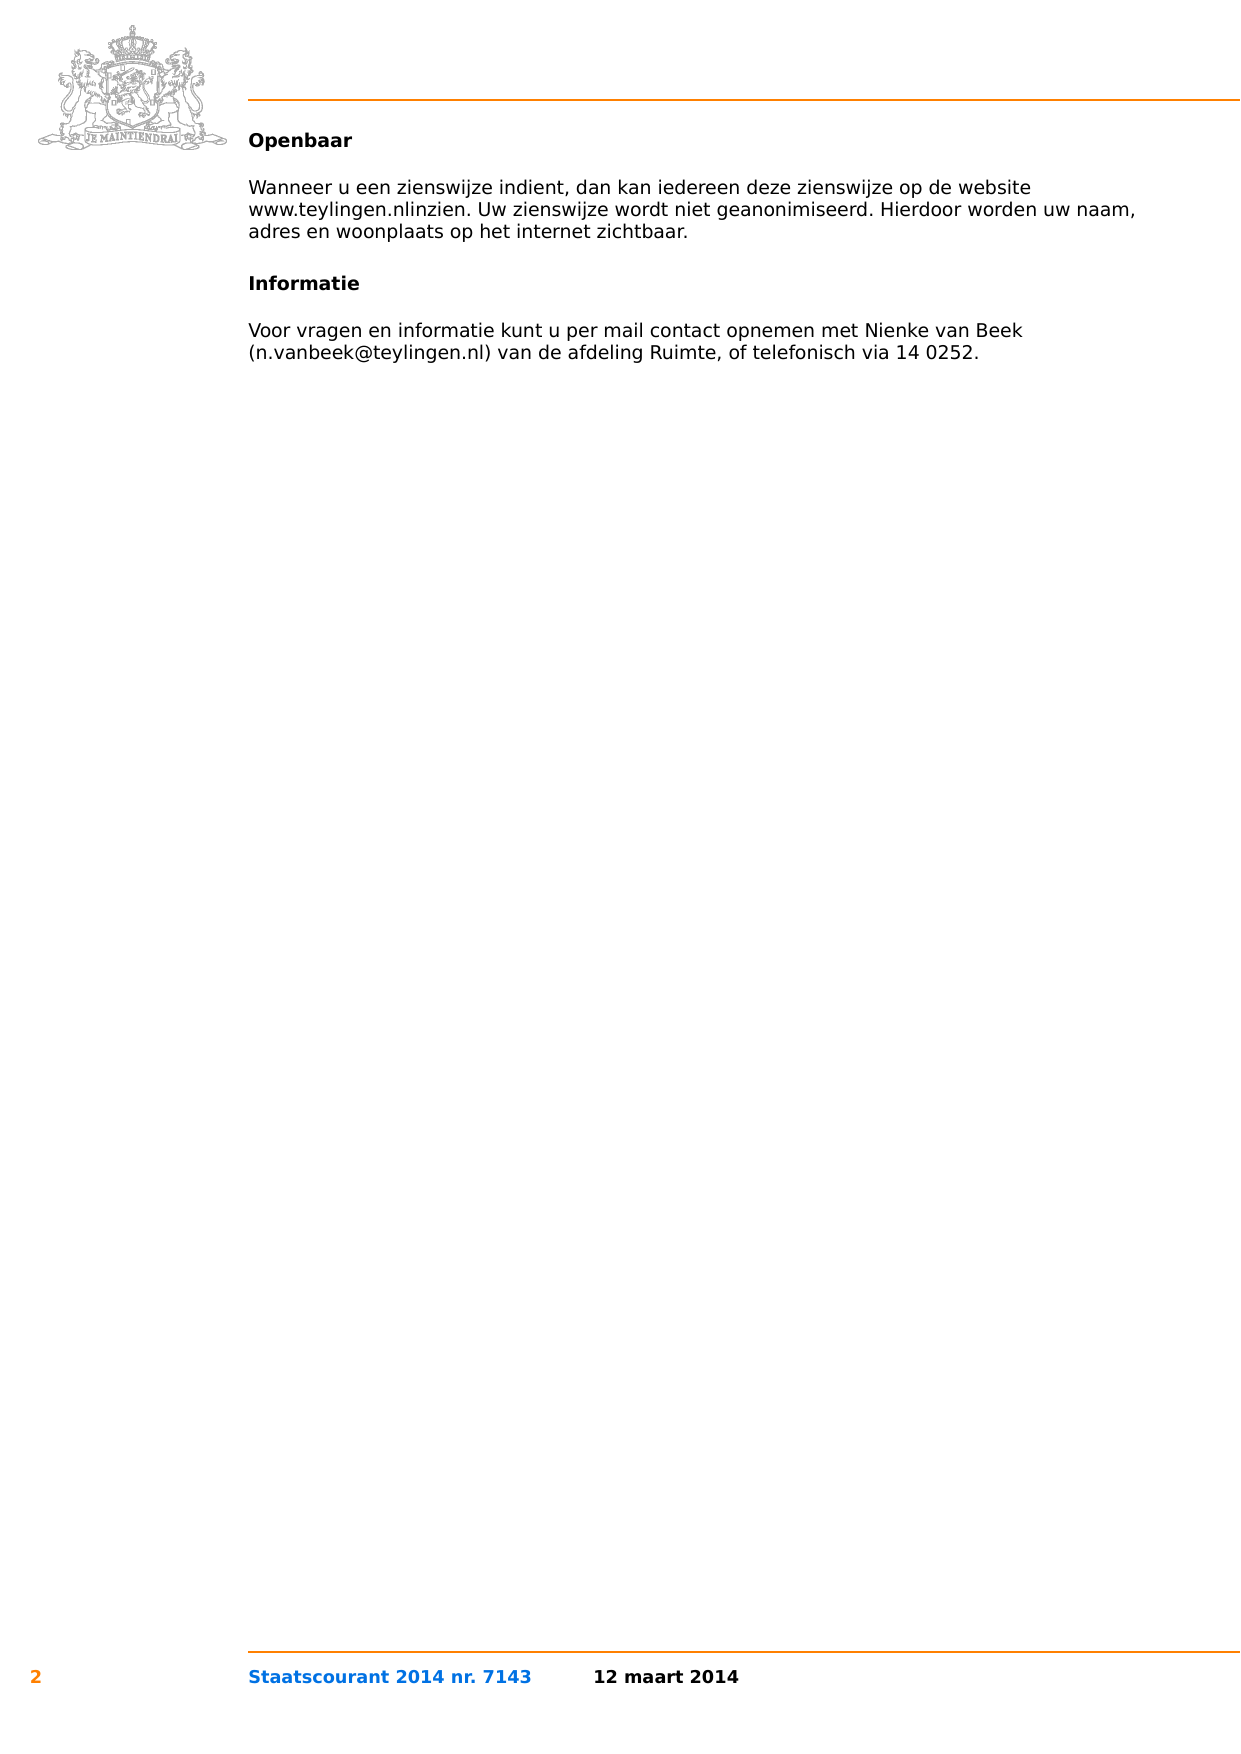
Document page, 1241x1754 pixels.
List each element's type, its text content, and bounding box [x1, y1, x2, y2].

text Voor vragen en informatie kunt u per mail contact opnemen met Nienke van Beek (n.vanbeek@teylingen.nl) van de afdeling Ruimte, of telefonisch via 14 0252. [248, 320, 1163, 364]
text Wanneer u een zienswijze indient, dan kan iedereen deze zienswijze op de website www.teylingen.nlinzien. Uw zienswijze wordt niet geanonimiseerd. Hierdoor worden uw naam, adres en woonplaats op het internet zichtbaar. [248, 177, 1163, 243]
picture [38, 25, 227, 150]
subtitle Openbaar [248, 130, 1163, 152]
subtitle Informatie [248, 273, 1163, 295]
